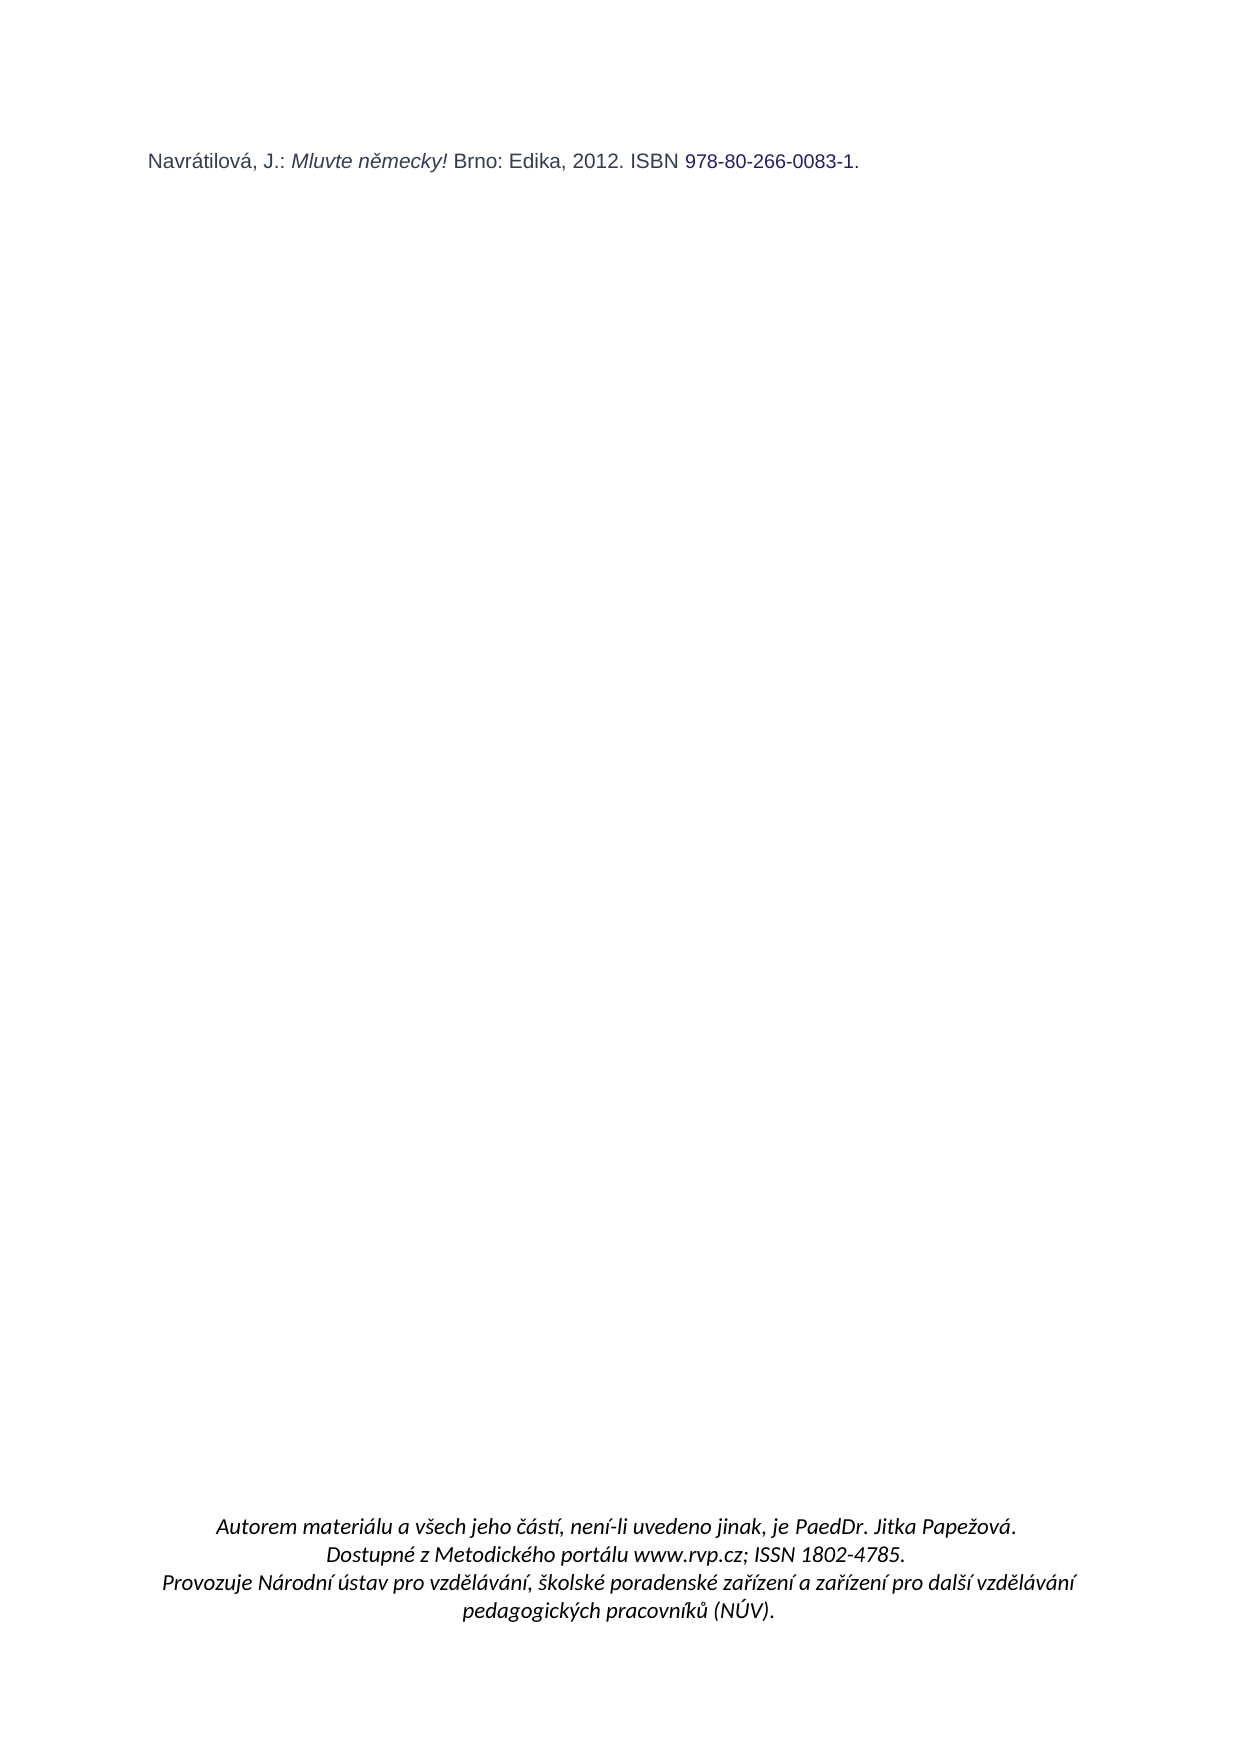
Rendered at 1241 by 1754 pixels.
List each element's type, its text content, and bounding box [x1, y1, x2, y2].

text Navrátilová, J.: Mluvte německy! Brno: Edika, 2012. ISBN 978-80-266-0083-1. [148, 148, 1093, 173]
